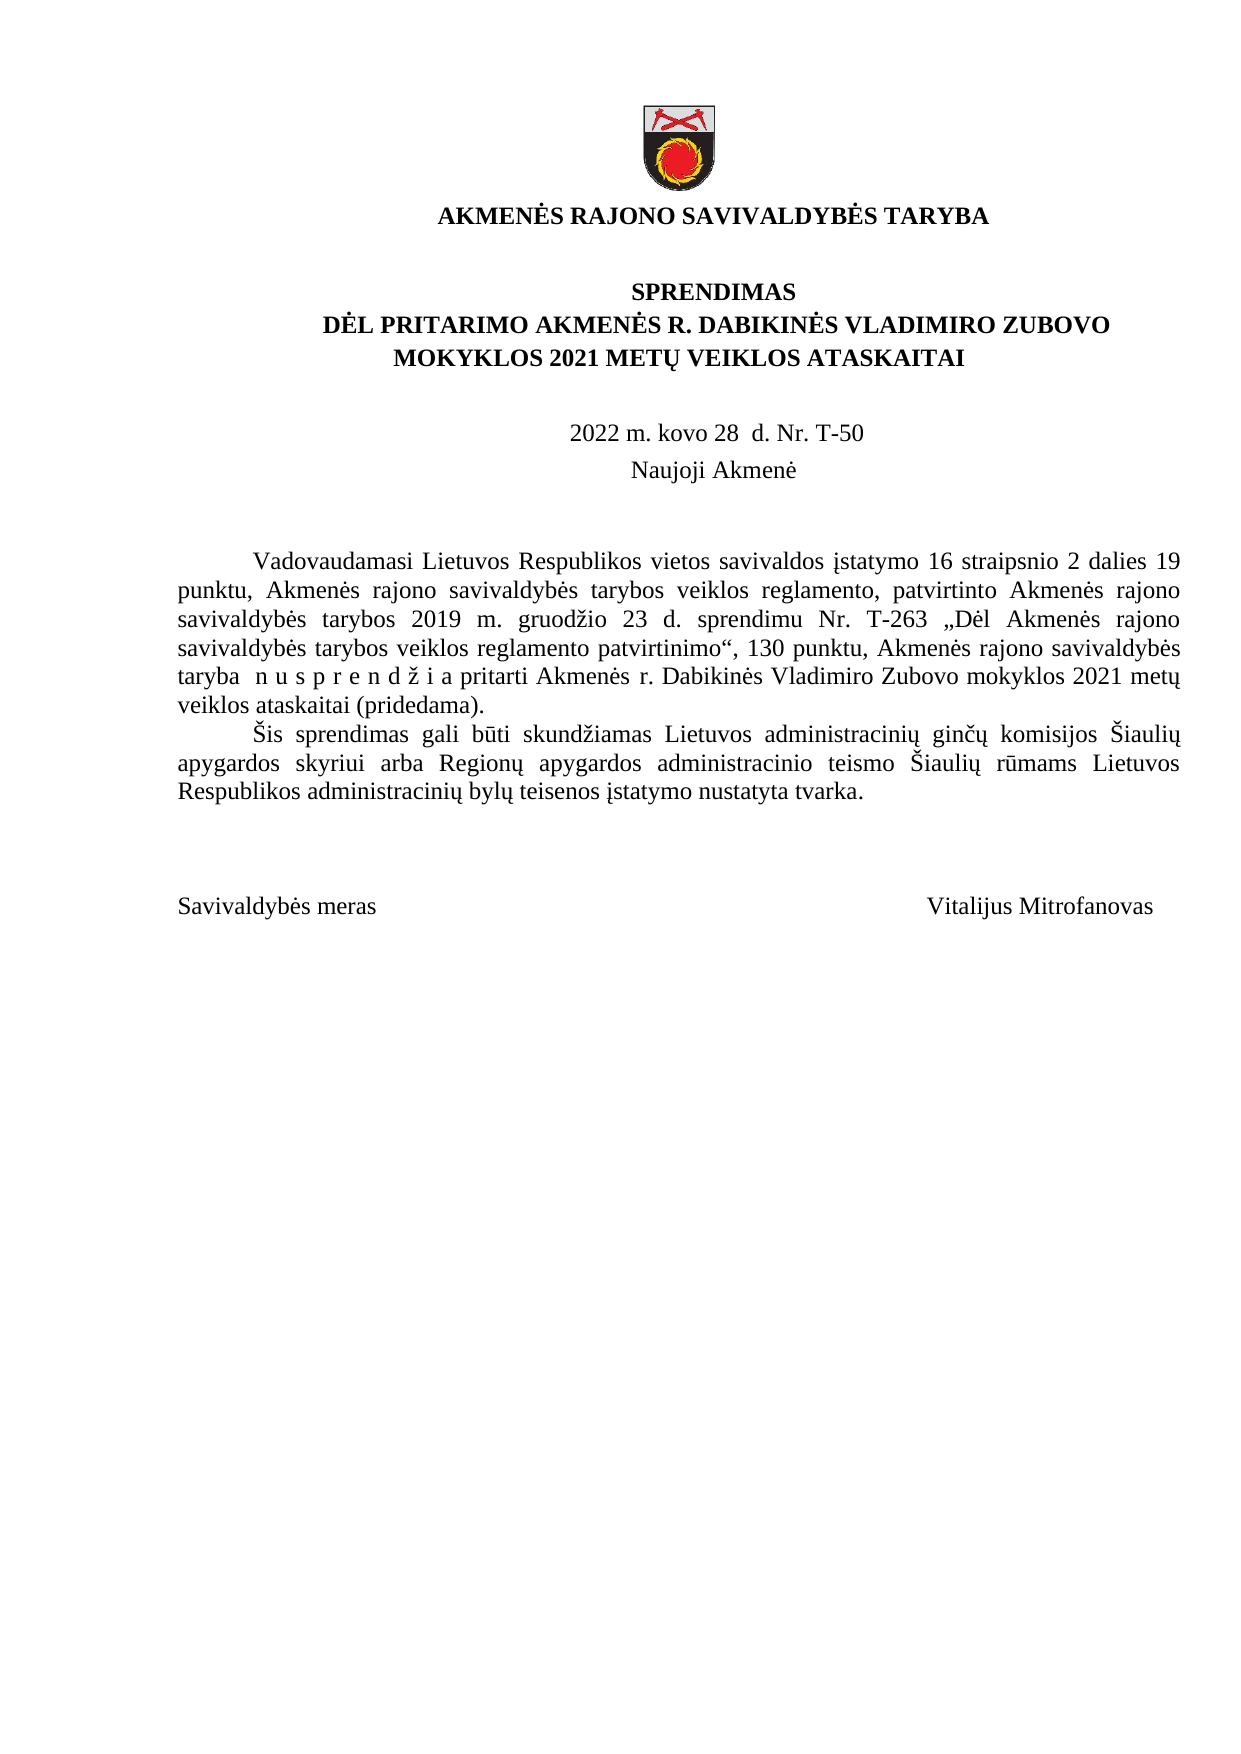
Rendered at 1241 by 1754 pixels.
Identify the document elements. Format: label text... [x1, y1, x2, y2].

table_cell SPRENDIMAS [177, 272, 1181, 310]
text Šis sprendimas gali būti skundžiamas Lietuvos administracinių ginčų komisijos Šiaulių apygardos skyriui arba Regionų apygardos administracinio teismo Šiaulių rūmams Lietuvos Respublikos administracinių bylų teisenos įstatymo nustatyta tvarka. [177, 719, 1181, 805]
text Savivaldybės meras Vitalijus Mitrofanovas [177, 891, 1181, 920]
table_cell 2022 m. kovo 28 d. Nr. T-50 [177, 413, 1181, 451]
table_cell [177, 376, 1181, 413]
table_header AKMENĖS RAJONO SAVIVALDYBĖS TARYBA [177, 196, 1181, 234]
table_cell Naujoji Akmenė [177, 451, 1181, 489]
table_cell DĖL PRITARIMO AKMENĖS R. DABIKINĖS VLADIMIRO ZUBOVO MOKYKLOS 2021 METŲ VEIKLOS ATASKAITAI [177, 310, 1181, 376]
text Vadovaudamasi Lietuvos Respublikos vietos savivaldos įstatymo 16 straipsnio 2 dalies 19 punktu, Akmenės rajono savivaldybės tarybos veiklos reglamento, patvirtinto Akmenės rajono savivaldybės tarybos 2019 m. gruodžio 23 d. sprendimu Nr. T-263 „Dėl Akmenės rajono savivaldybės tarybos veiklos reglamento patvirtinimo“, 130 punktu, Akmenės rajono savivaldybės taryba n u s p r e n d ž i a pritarti Akmenės r. Dabikinės Vladimiro Zubovo mokyklos 2021 metų veiklos ataskaitai (pridedama). [177, 546, 1181, 719]
table_cell [177, 234, 1181, 272]
